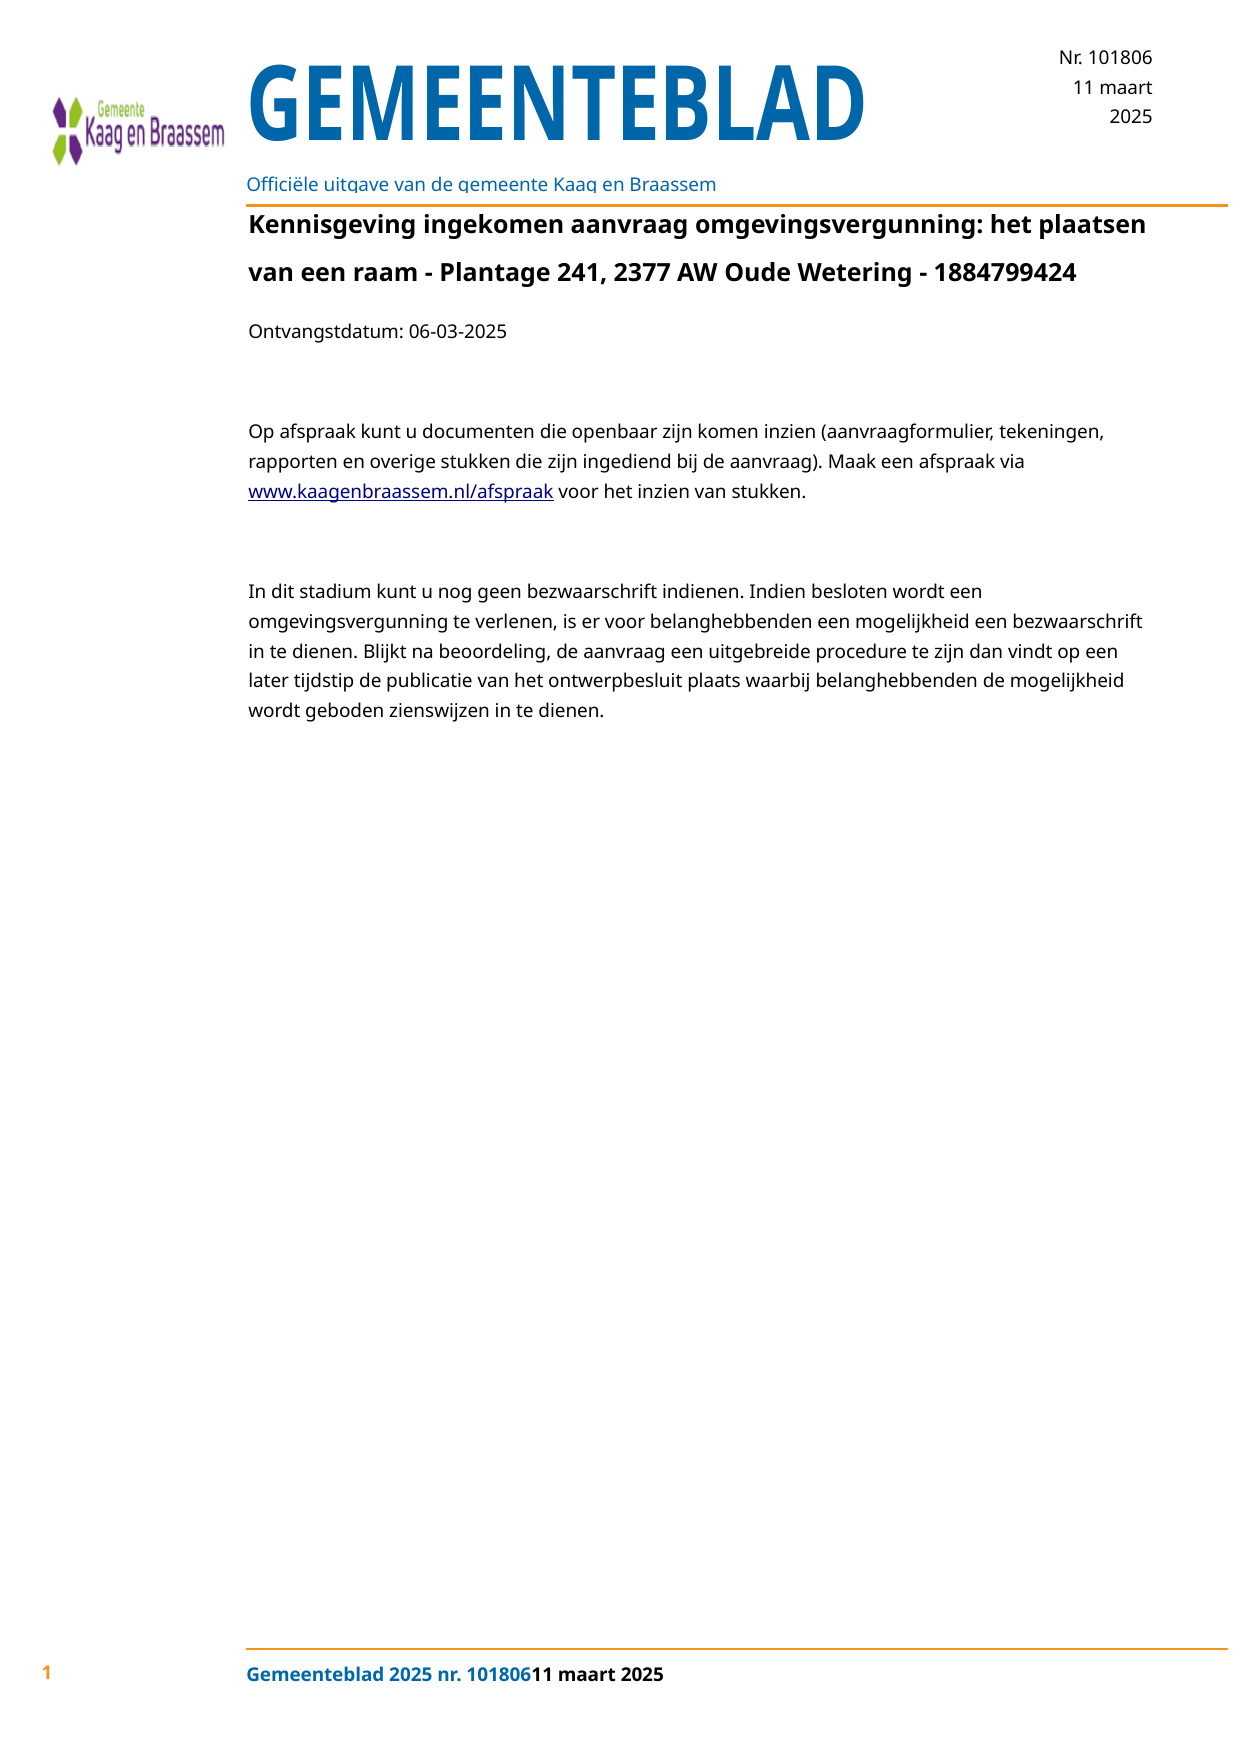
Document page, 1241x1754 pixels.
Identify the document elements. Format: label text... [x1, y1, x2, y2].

text Op afspraak kunt u documenten die openbaar zijn komen inzien (aanvraagformulier, tekeningen, rapporten en overige stukken die zijn ingediend bij de aanvraag). Maak een afspraak via www.kaagenbraassem.nl/afspraak voor het inzien van stukken. [248, 419, 1152, 504]
text Kennisgeving ingekomen aanvraag omgevingsvergunning: het plaatsen van een raam - Plantage 241, 2377 AW Oude Wetering - 1884799424 [248, 207, 1152, 288]
text In dit stadium kunt u nog geen bezwaarschrift indienen. Indien besloten wordt een omgevingsvergunning te verlenen, is er voor belanghebbenden een mogelijkheid een bezwaarschrift in te dienen. Blijkt na beoordeling, de aanvraag een uitgebreide procedure te zijn dan vindt op een later tijdstip de publicatie van het ontwerpbesluit plaats waarbij belanghebbenden de mogelijkheid wordt geboden zienswijzen in te dienen. [248, 579, 1152, 723]
text Ontvangstdatum: 06-03-2025 [248, 318, 1152, 344]
picture [41, 47, 231, 172]
